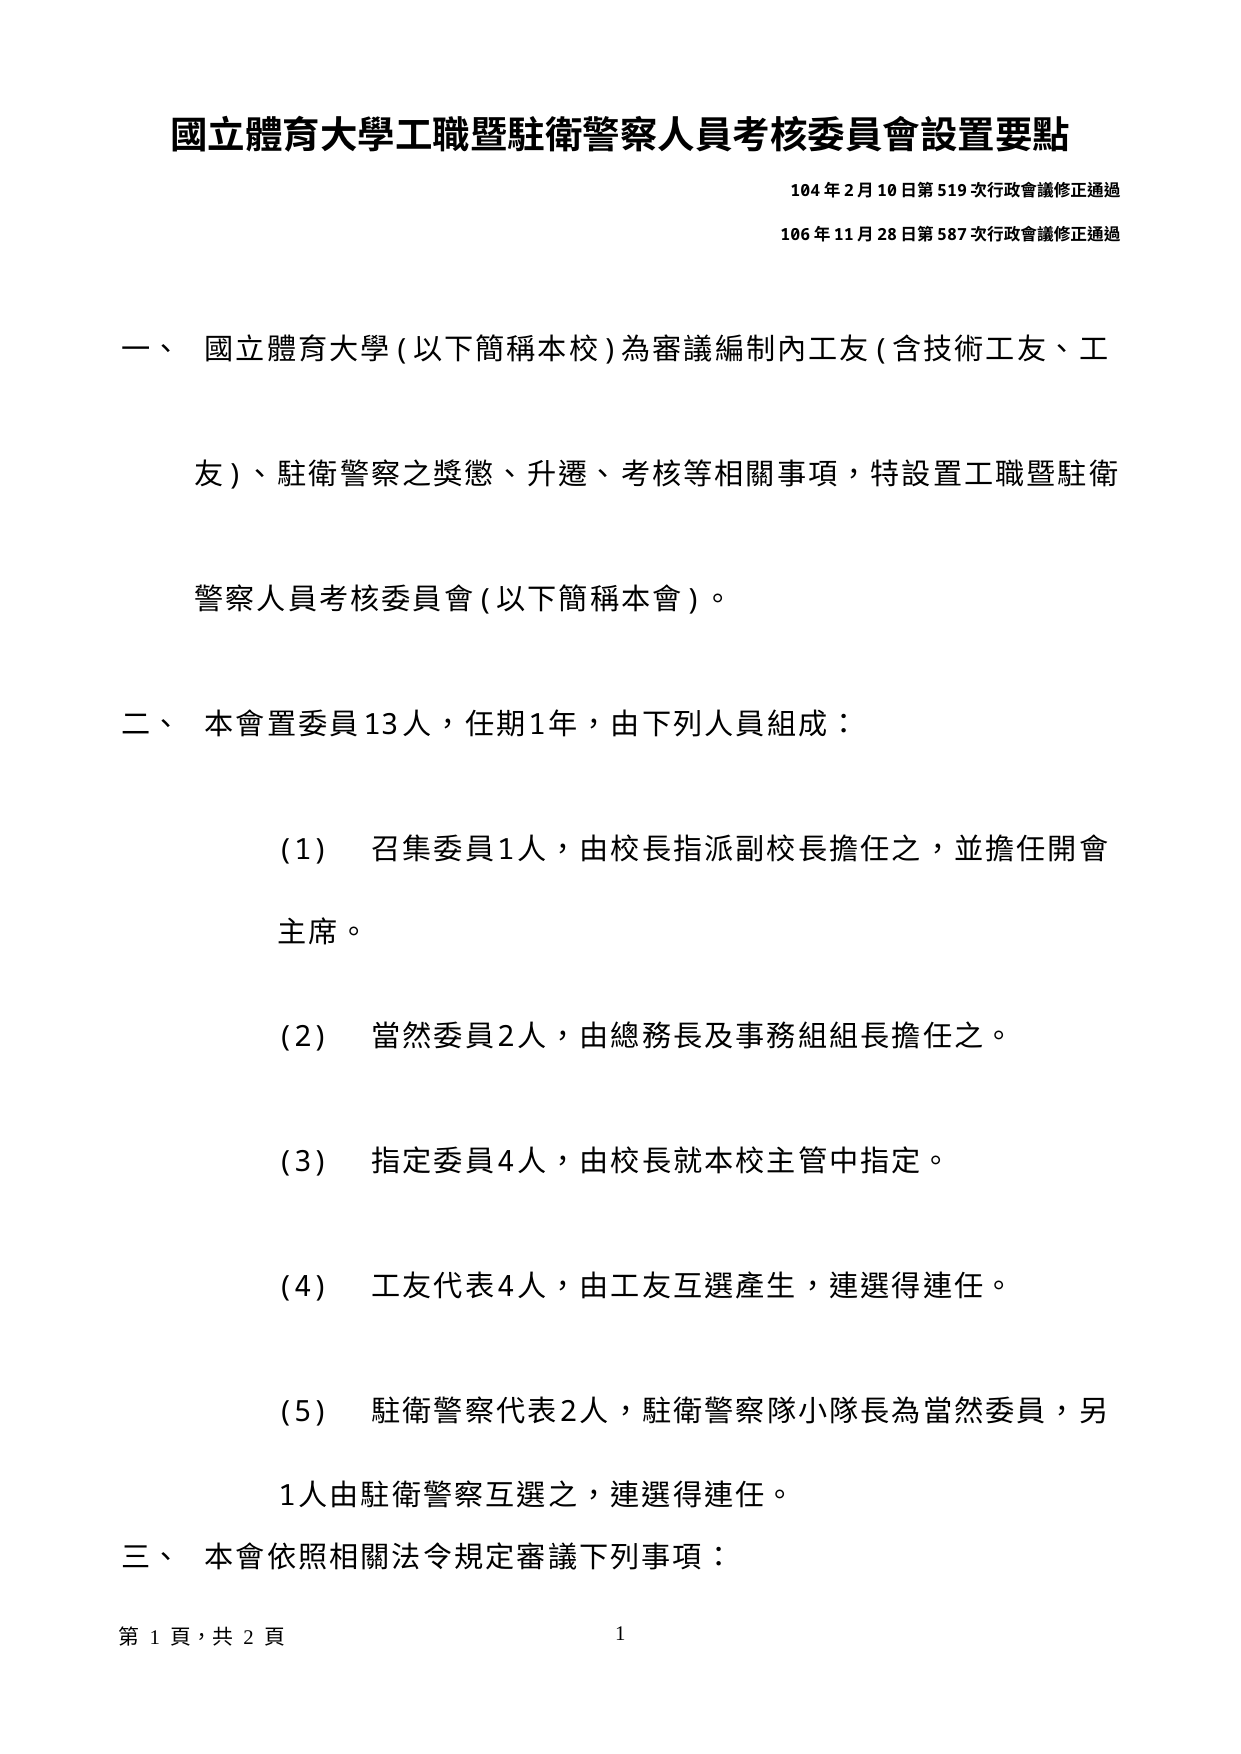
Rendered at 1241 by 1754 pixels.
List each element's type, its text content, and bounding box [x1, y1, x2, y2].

list 駐衛警察代表2人，駐衛警察隊小隊長為當然委員，另1人由駐衛警察互選之，連選得連任。 [270, 1326, 1120, 1513]
text 二、 本會置委員13人，任期1年，由下列人員組成： [120, 638, 1120, 763]
list 工友代表4人，由工友互選產生，連選得連任。 [270, 1201, 1120, 1326]
text 106年11月28日第587次行政會議修正通過 [120, 221, 1120, 245]
text 國立體育大學工職暨駐衛警察人員考核委員會設置要點 [120, 104, 1120, 159]
text 104年2月10日第519次行政會議修正通過 [120, 177, 1120, 202]
list 召集委員1人，由校長指派副校長擔任之，並擔任開會主席。 [270, 763, 1120, 951]
text 三、 本會依照相關法令規定審議下列事項： [120, 1513, 1120, 1576]
list 當然委員2人，由總務長及事務組組長擔任之。 [270, 951, 1120, 1076]
list 指定委員4人，由校長就本校主管中指定。 [270, 1076, 1120, 1201]
text 一、 國立體育大學(以下簡稱本校)為審議編制內工友(含技術工友、工友)、駐衛警察之獎懲、升遷、考核等相關事項，特設置工職暨駐衛警察人員考核委員會(以下簡稱本會)。 [120, 263, 1120, 638]
